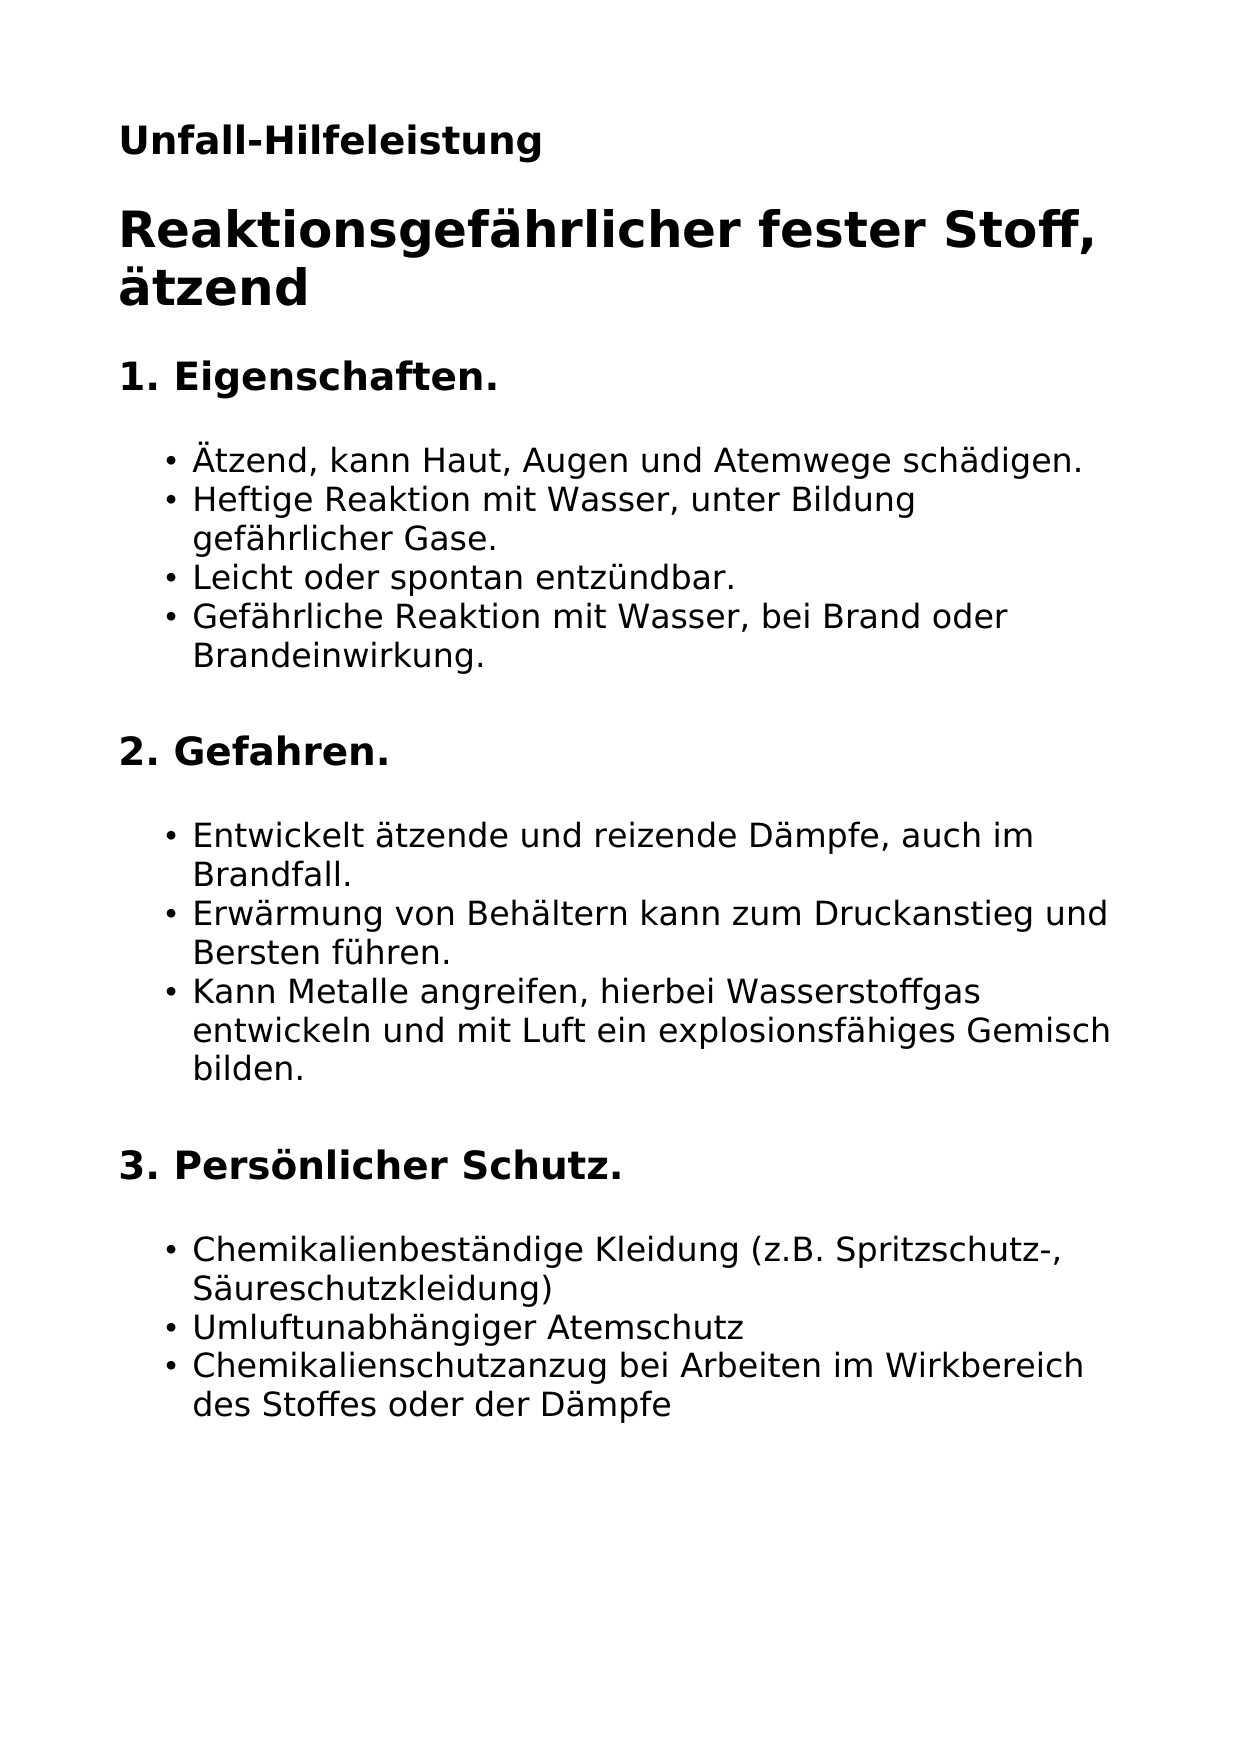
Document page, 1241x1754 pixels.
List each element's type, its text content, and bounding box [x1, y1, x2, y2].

list Chemikalienschutzanzug bei Arbeiten im Wirkbereich des Stoffes oder der Dämpfe [177, 1347, 1122, 1425]
list Ätzend, kann Haut, Augen und Atemwege schädigen. [177, 442, 1122, 481]
list Heftige Reaktion mit Wasser, unter Bildung gefährlicher Gase. [177, 481, 1122, 558]
list Kann Metalle angreifen, hierbei Wasserstoffgas entwickeln und mit Luft ein explosionsfähiges Gemisch bilden. [177, 972, 1122, 1089]
subtitle Reaktionsgefährlicher fester Stoff, ätzend [118, 201, 1122, 317]
list Chemikalienbeständige Kleidung (z.B. Spritzschutz-, Säureschutzkleidung) [177, 1230, 1122, 1308]
list Erwärmung von Behältern kann zum Druckanstieg und Bersten führen. [177, 894, 1122, 972]
list Leicht oder spontan entzündbar. [177, 558, 1122, 597]
list Entwickelt ätzende und reizende Dämpfe, auch im Brandfall. [177, 817, 1122, 894]
list Gefährliche Reaktion mit Wasser, bei Brand oder Brandeinwirkung. [177, 597, 1122, 675]
list Umluftunabhängiger Atemschutz [177, 1308, 1122, 1347]
subtitle 2. Gefahren. [118, 729, 1122, 775]
subtitle 1. Eigenschaften. [118, 355, 1122, 400]
subtitle 3. Persönlicher Schutz. [118, 1143, 1122, 1188]
subtitle Unfall-Hilfeleistung [118, 118, 1122, 163]
